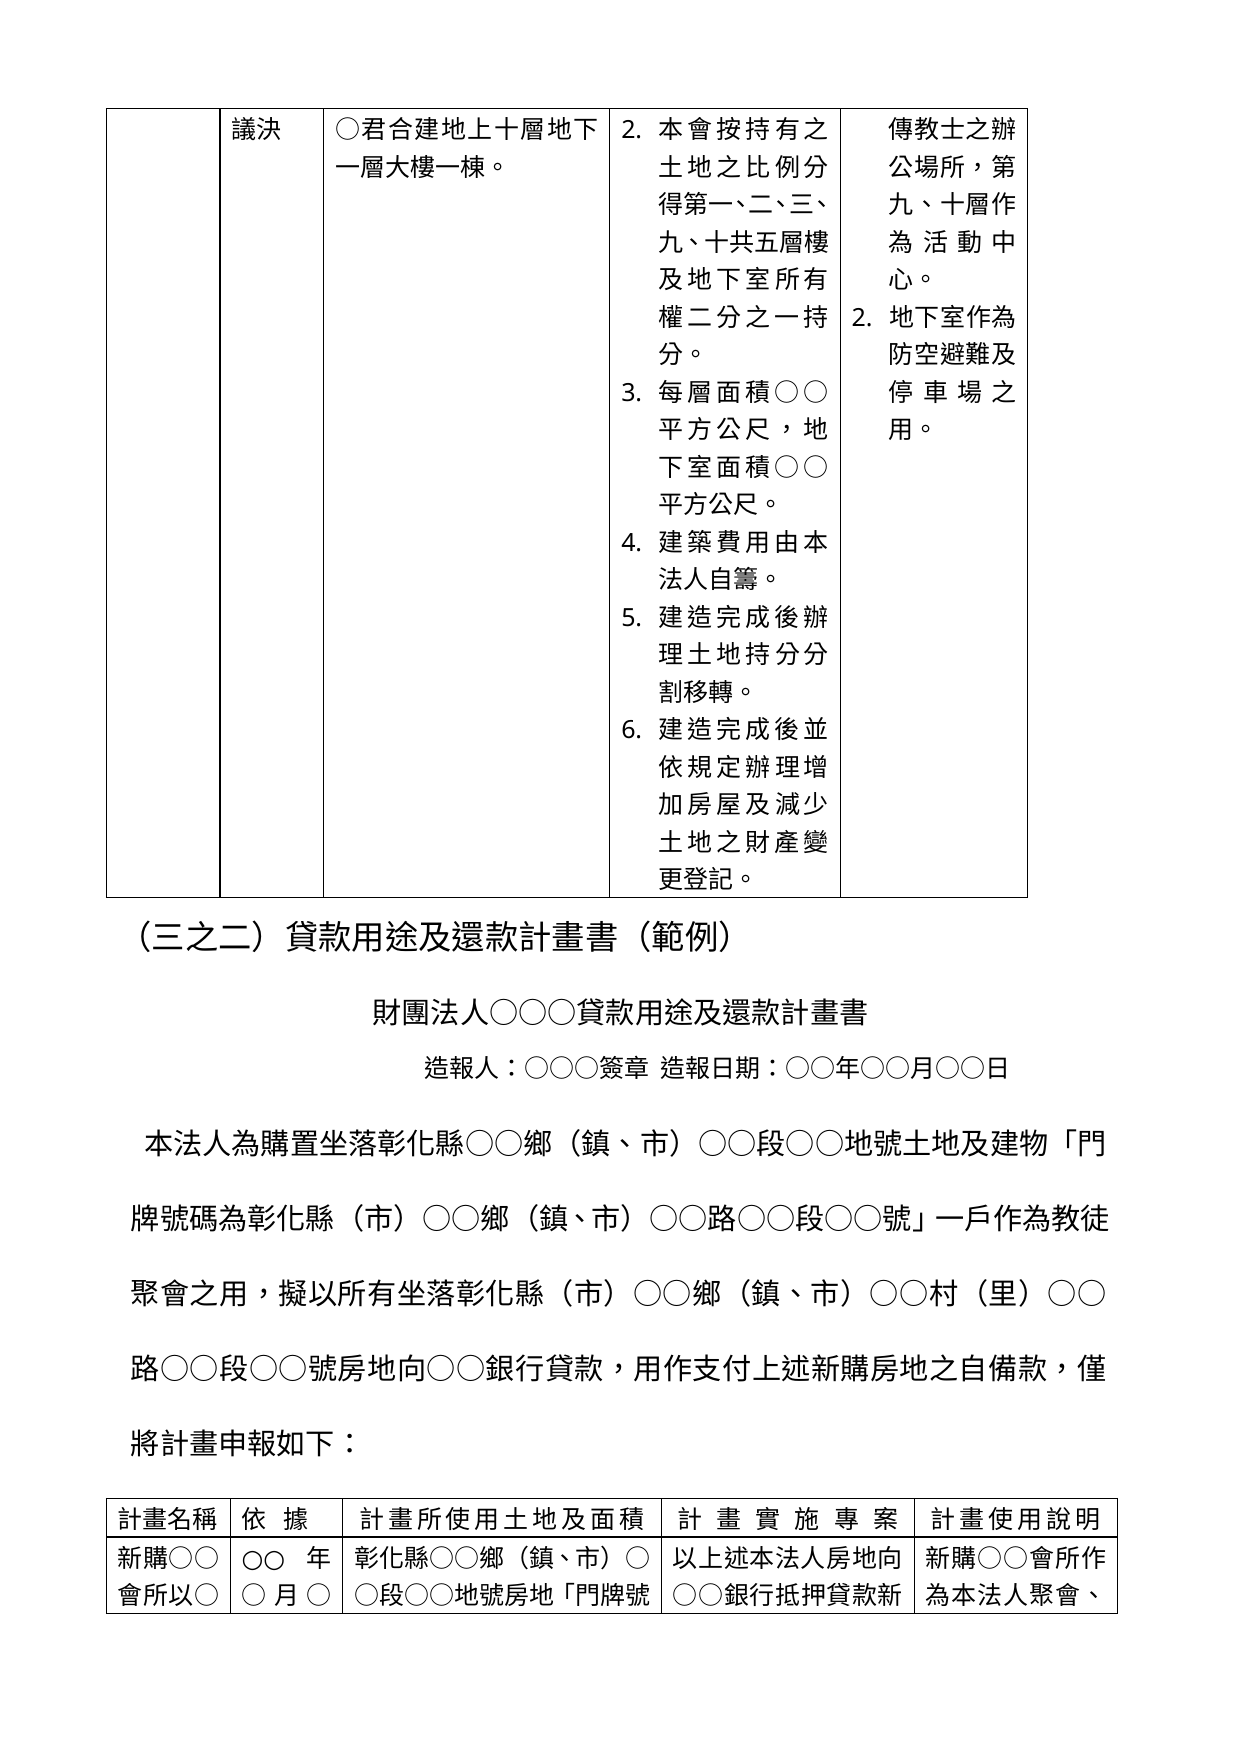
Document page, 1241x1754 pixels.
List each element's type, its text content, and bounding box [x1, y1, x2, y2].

table_cell ○○年○月○ [231, 1538, 342, 1612]
table_header 依 據 [231, 1499, 342, 1536]
table_header 計畫使用說明 [915, 1499, 1117, 1536]
text 造報人：○○○簽章 造報日期：○○年○○月○○日 [118, 1048, 1122, 1085]
text 本法人為購置坐落彰化縣○○鄉（鎮、市）○○段○○地號土地及建物「門牌號碼為彰化縣（市）○○鄉（鎮、市）○○路○○段○○號」一戶作為教徒聚會之用，擬以所有坐落彰化縣（市）○○鄉（鎮、市）○○村（里）○○路○○段○○號房地向○○銀行貸款，用作支付上述新購房地之自備款，僅將計畫申報如下： [131, 1104, 1109, 1479]
table_cell 新購○○會所作為本法人聚會、 [915, 1538, 1117, 1612]
table_cell ○君合建地上十層地下一層大樓一棟。 [324, 109, 609, 897]
text 財團法人○○○貸款用途及還款計畫書 [118, 973, 1122, 1048]
table_cell 傳教士之辦公場所，第九、十層作為活動中心。 地下室作為防空避難及停車場之用。 [841, 109, 1027, 897]
table_cell 與土地共有人○○○君商定計畫就上述土地合建地上十層地下一層大廈。 本會按持有之土地之比例分得第一、二、三、九、十共五層樓及地下室所有權二分之一持分。 每層面積○○平方公尺，地下室面積○○平方公尺。 建築費用由本法人自籌。 建造完成後辦理土地持分分割移轉。 建造完成後並依規定辦理增加房屋及減少土地之財產變更登記。 [610, 109, 840, 897]
table_cell 議決 [221, 109, 323, 897]
table_header 計畫名稱 [107, 1499, 230, 1536]
table_cell 新購○○會所以○ [107, 1538, 230, 1612]
table_cell 彰化縣○○鄉（鎮、市）○○段○○地號房地「門牌號 [343, 1538, 661, 1612]
table_header 計畫實施專案 [662, 1499, 914, 1536]
table_cell [107, 109, 219, 897]
table_header 計畫所使用土地及面積 [343, 1499, 661, 1536]
text （三之二）貸款用途及還款計畫書（範例） [118, 898, 1122, 973]
table_cell 以上述本法人房地向○○銀行抵押貸款新 [662, 1538, 914, 1612]
